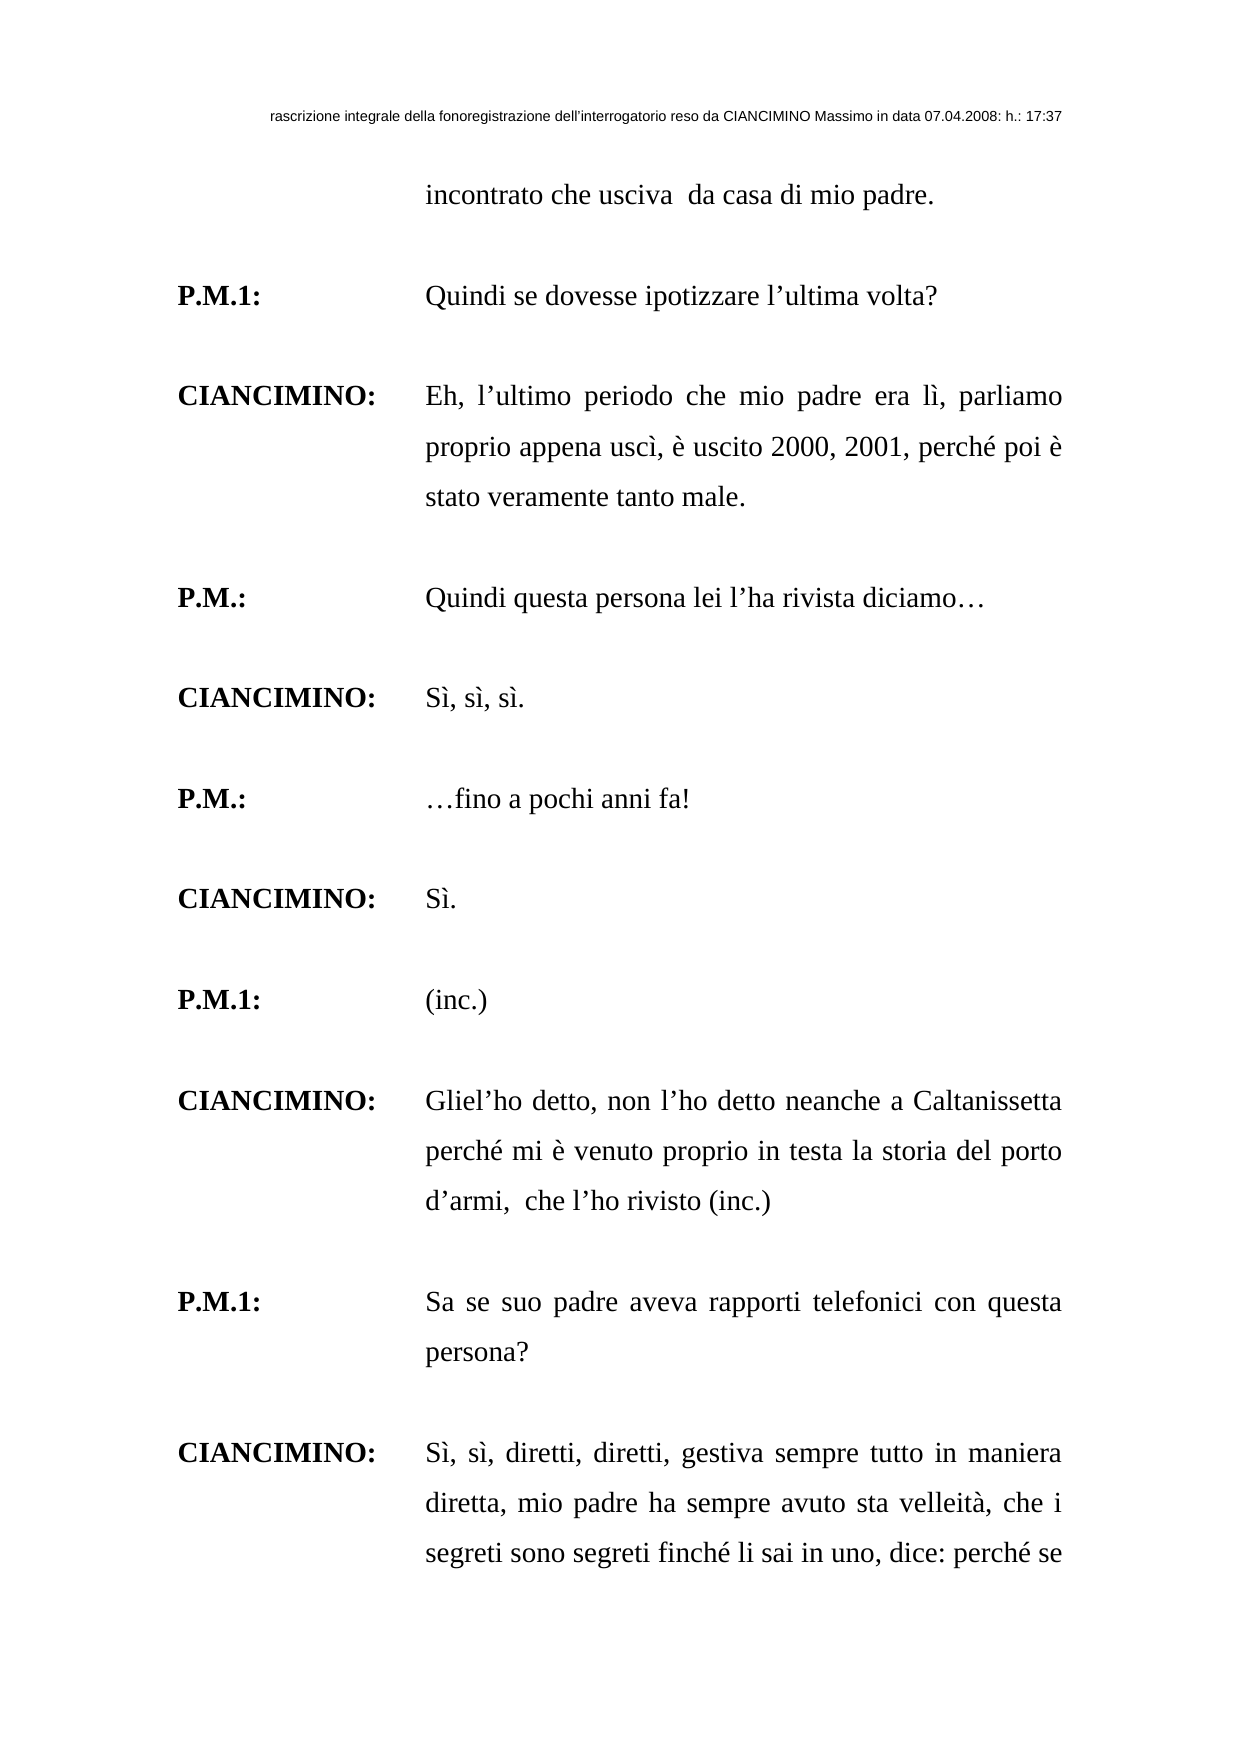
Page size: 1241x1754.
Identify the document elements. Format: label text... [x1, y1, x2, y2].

text P.M.: …fino a pochi anni fa! [177, 781, 1063, 814]
text CIANCIMINO: Sì, sì, sì. [177, 680, 1063, 714]
text P.M.1: Sa se suo padre aveva rapporti telefonici con questa persona? [177, 1284, 1063, 1368]
text CIANCIMINO: Gliel’ho detto, non l’ho detto neanche a Caltanissetta perché mi è venuto proprio in testa la storia del porto d’armi, che l’ho rivisto (inc.) [177, 1083, 1063, 1217]
text CIANCIMINO: Sì, sì, diretti, diretti, gestiva sempre tutto in maniera diretta, mio padre ha sempre avuto sta velleità, che i segreti sono segreti finché li sai in uno, dice: perché se [177, 1435, 1063, 1569]
text incontrato che usciva da casa di mio padre. [177, 177, 1063, 211]
text P.M.: Quindi questa persona lei l’ha rivista diciamo… [177, 580, 1063, 613]
text P.M.1: (inc.) [177, 982, 1063, 1016]
text P.M.1: Quindi se dovesse ipotizzare l’ultima volta? [177, 278, 1063, 311]
text CIANCIMINO: Sì. [177, 882, 1063, 915]
text CIANCIMINO: Eh, l’ultimo periodo che mio padre era lì, parliamo proprio appena uscì, è uscito 2000, 2001, perché poi è stato veramente tanto male. [177, 378, 1063, 513]
